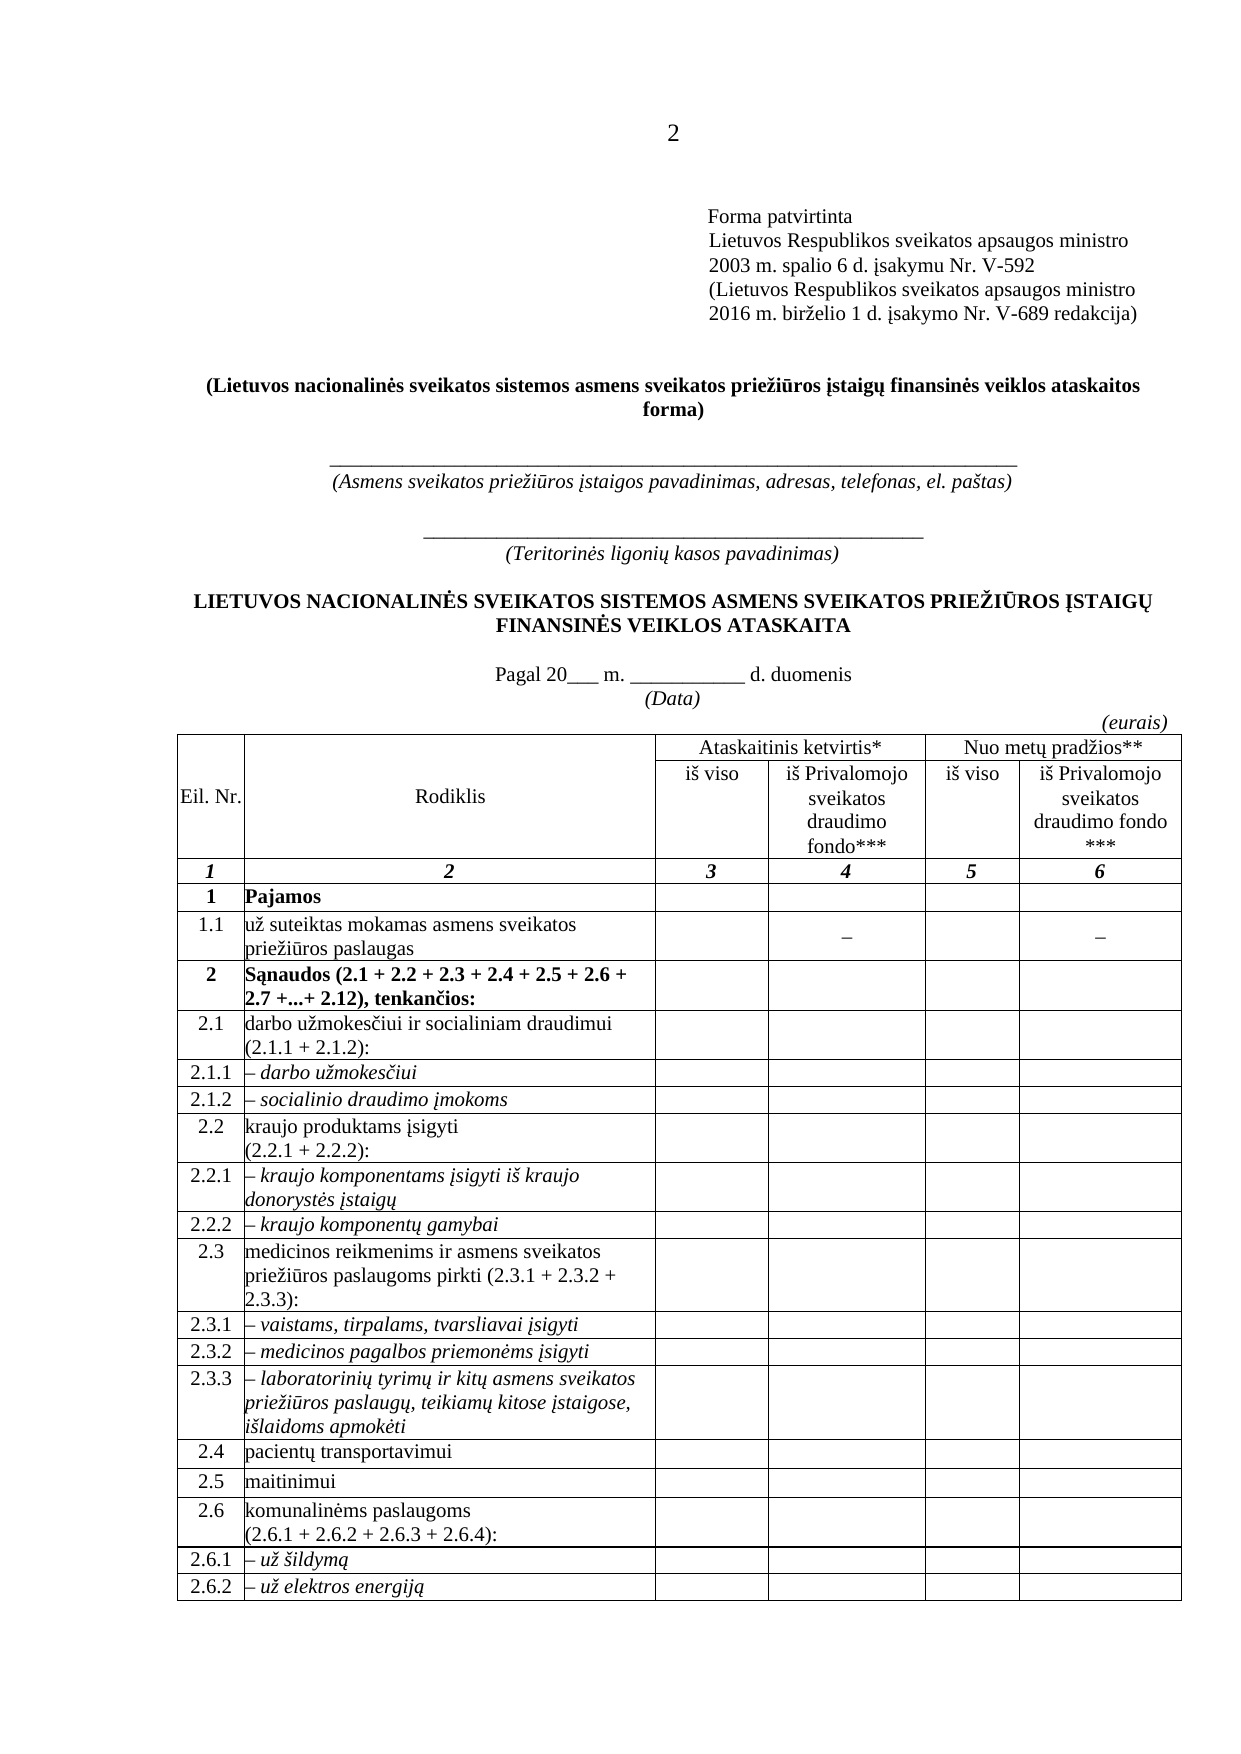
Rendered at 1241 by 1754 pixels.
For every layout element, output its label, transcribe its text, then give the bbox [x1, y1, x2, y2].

table_cell iš Privalomojo sveikatos draudimo fondo*** [769, 761, 925, 858]
table_cell [1020, 1060, 1181, 1086]
table_cell 2 [178, 961, 244, 1009]
text Forma patvirtinta [177, 204, 1169, 228]
table_cell 2.1.2 [178, 1087, 244, 1113]
table_cell [656, 1114, 768, 1162]
table_cell – socialinio draudimo įmokoms [245, 1087, 655, 1113]
table_cell [1020, 1087, 1181, 1113]
table_cell [1020, 1011, 1181, 1059]
table_cell [769, 1087, 925, 1113]
table_cell [926, 1312, 1019, 1338]
table_cell [656, 1087, 768, 1113]
text (Lietuvos Respublikos sveikatos apsaugos ministro 2016 m. birželio 1 d. įsakymo Nr. V-689 redakcija) [709, 277, 1169, 325]
table_cell 3 [656, 859, 768, 883]
table_cell [769, 1366, 925, 1438]
table_cell [1020, 1163, 1181, 1211]
table_cell [926, 1114, 1019, 1162]
table_cell [656, 1060, 768, 1086]
table_cell [1020, 1440, 1181, 1468]
table_cell [926, 912, 1019, 960]
table_cell – už šildymą [245, 1548, 655, 1573]
table_cell [926, 1548, 1019, 1573]
table_cell [1020, 961, 1181, 1009]
table_cell 2.6 [178, 1498, 244, 1546]
table_cell 2.1.1 [178, 1060, 244, 1086]
table_cell 2.3.1 [178, 1312, 244, 1338]
table_cell [1020, 1366, 1181, 1438]
table_cell 4 [769, 859, 925, 883]
table_cell [926, 1087, 1019, 1113]
table_cell [926, 1574, 1019, 1600]
text (Lietuvos nacionalinės sveikatos sistemos asmens sveikatos priežiūros įstaigų finansinės veiklos ataskaitos forma) [177, 373, 1169, 421]
table_cell maitinimui [245, 1469, 655, 1497]
table_cell kraujo produktams įsigyti (2.2.1 + 2.2.2): [245, 1114, 655, 1162]
table_cell 2.4 [178, 1440, 244, 1468]
table_cell – vaistams, tirpalams, tvarsliavai įsigyti [245, 1312, 655, 1338]
text (eurais) [177, 710, 1169, 734]
table_cell [926, 1060, 1019, 1086]
text (Data) [177, 686, 1169, 710]
table_cell [926, 1212, 1019, 1238]
table_cell [656, 1312, 768, 1338]
table_cell [1020, 1312, 1181, 1338]
table_cell – [769, 912, 925, 960]
table_cell – [1020, 912, 1181, 960]
table_cell – laboratorinių tyrimų ir kitų asmens sveikatos priežiūros paslaugų, teikiamų kitose įstaigose, išlaidoms apmokėti [245, 1366, 655, 1438]
table_cell [656, 1011, 768, 1059]
table_cell 2.2.2 [178, 1212, 244, 1238]
table_cell 2.2 [178, 1114, 244, 1162]
table_cell [926, 1498, 1019, 1546]
table_cell [656, 1163, 768, 1211]
text (Asmens sveikatos priežiūros įstaigos pavadinimas, adresas, telefonas, el. paštas) [177, 469, 1169, 493]
table_cell [1020, 1469, 1181, 1497]
table_cell [769, 1114, 925, 1162]
table_cell 5 [926, 859, 1019, 883]
table_cell [1020, 1574, 1181, 1600]
table_cell pacientų transportavimui [245, 1440, 655, 1468]
table_cell [1020, 884, 1181, 911]
table_cell [656, 1548, 768, 1573]
table_cell – kraujo komponentams įsigyti iš kraujo donorystės įstaigų [245, 1163, 655, 1211]
table_cell [926, 1163, 1019, 1211]
table_cell 1.1 [178, 912, 244, 960]
table_cell [1020, 1212, 1181, 1238]
table_cell [656, 912, 768, 960]
table_header Eil. Nr. [178, 735, 244, 858]
table_cell 2 [245, 859, 655, 883]
table_cell [769, 1312, 925, 1338]
table_cell [656, 884, 768, 911]
table_cell 2.6.1 [178, 1548, 244, 1573]
table_cell [656, 1469, 768, 1497]
table_cell [1020, 1339, 1181, 1365]
table_header Rodiklis [245, 735, 655, 858]
table_cell [926, 1366, 1019, 1438]
table_cell Sąnaudos (2.1 + 2.2 + 2.3 + 2.4 + 2.5 + 2.6 + 2.7 +...+ 2.12), tenkančios: [245, 961, 655, 1009]
table_cell [926, 1011, 1019, 1059]
table_cell 6 [1020, 859, 1181, 883]
table_cell [656, 1212, 768, 1238]
table_cell – medicinos pagalbos priemonėms įsigyti [245, 1339, 655, 1365]
table_cell [656, 1574, 768, 1600]
table_cell 2.3 [178, 1239, 244, 1311]
table_cell [769, 1011, 925, 1059]
table_cell [656, 1239, 768, 1311]
table_cell komunalinėms paslaugoms (2.6.1 + 2.6.2 + 2.6.3 + 2.6.4): [245, 1498, 655, 1546]
text (Teritorinės ligonių kasos pavadinimas) [177, 541, 1169, 565]
table_cell – darbo užmokesčiui [245, 1060, 655, 1086]
table_cell [769, 1548, 925, 1573]
table_cell [656, 1339, 768, 1365]
table_cell [769, 1440, 925, 1468]
table_cell 2.2.1 [178, 1163, 244, 1211]
text Pagal 20___ m. ___________ d. duomenis [177, 662, 1169, 686]
table_cell medicinos reikmenims ir asmens sveikatos priežiūros paslaugoms pirkti (2.3.1 + 2.3.2 + 2.3.3): [245, 1239, 655, 1311]
table_cell [1020, 1239, 1181, 1311]
table_cell iš viso [656, 761, 768, 858]
table_cell [769, 1469, 925, 1497]
table_cell [926, 884, 1019, 911]
table_cell – kraujo komponentų gamybai [245, 1212, 655, 1238]
table_cell 1 [178, 859, 244, 883]
table_cell [926, 1469, 1019, 1497]
table_cell Pajamos [245, 884, 655, 911]
table_header Ataskaitinis ketvirtis* [656, 735, 925, 760]
table_cell [1020, 1114, 1181, 1162]
table_cell [656, 1366, 768, 1438]
table_cell [769, 961, 925, 1009]
table_cell [769, 1060, 925, 1086]
table_cell 2.6.2 [178, 1574, 244, 1600]
table_cell [926, 1339, 1019, 1365]
table_cell [656, 961, 768, 1009]
table_cell 2.3.3 [178, 1366, 244, 1438]
table_cell iš viso [926, 761, 1019, 858]
table_cell 2.1 [178, 1011, 244, 1059]
table_cell [769, 1212, 925, 1238]
text Lietuvos Respublikos sveikatos apsaugos ministro 2003 m. spalio 6 d. įsakymu Nr. V-592 [709, 228, 1169, 277]
table_cell 2.5 [178, 1469, 244, 1497]
table_cell [769, 1574, 925, 1600]
table_cell 1 [178, 884, 244, 911]
table_cell [926, 1440, 1019, 1468]
table_cell [769, 884, 925, 911]
table_header Nuo metų pradžios** [926, 735, 1181, 760]
table_cell [769, 1498, 925, 1546]
table_cell [926, 961, 1019, 1009]
table_cell [769, 1239, 925, 1311]
table_cell – už elektros energiją [245, 1574, 655, 1600]
table_cell [769, 1339, 925, 1365]
table_cell [656, 1440, 768, 1468]
table_cell [1020, 1548, 1181, 1573]
text __________________________________________________________________ [177, 445, 1169, 469]
table_cell [926, 1239, 1019, 1311]
table_cell [1020, 1498, 1181, 1546]
table_cell darbo užmokesčiui ir socialiniam draudimui (2.1.1 + 2.1.2): [245, 1011, 655, 1059]
table_cell 2.3.2 [178, 1339, 244, 1365]
table_cell už suteiktas mokamas asmens sveikatos priežiūros paslaugas [245, 912, 655, 960]
table_cell [656, 1498, 768, 1546]
table_cell iš Privalomojo sveikatos draudimo fondo *** [1020, 761, 1181, 858]
table_cell [769, 1163, 925, 1211]
text LIETUVOS NACIONALINĖS SVEIKATOS SISTEMOS ASMENS SVEIKATOS PRIEŽIŪROS ĮSTAIGŲ FINANSINĖS VEIKLOS ATASKAITA [177, 589, 1169, 637]
text ________________________________________________ [177, 517, 1169, 541]
